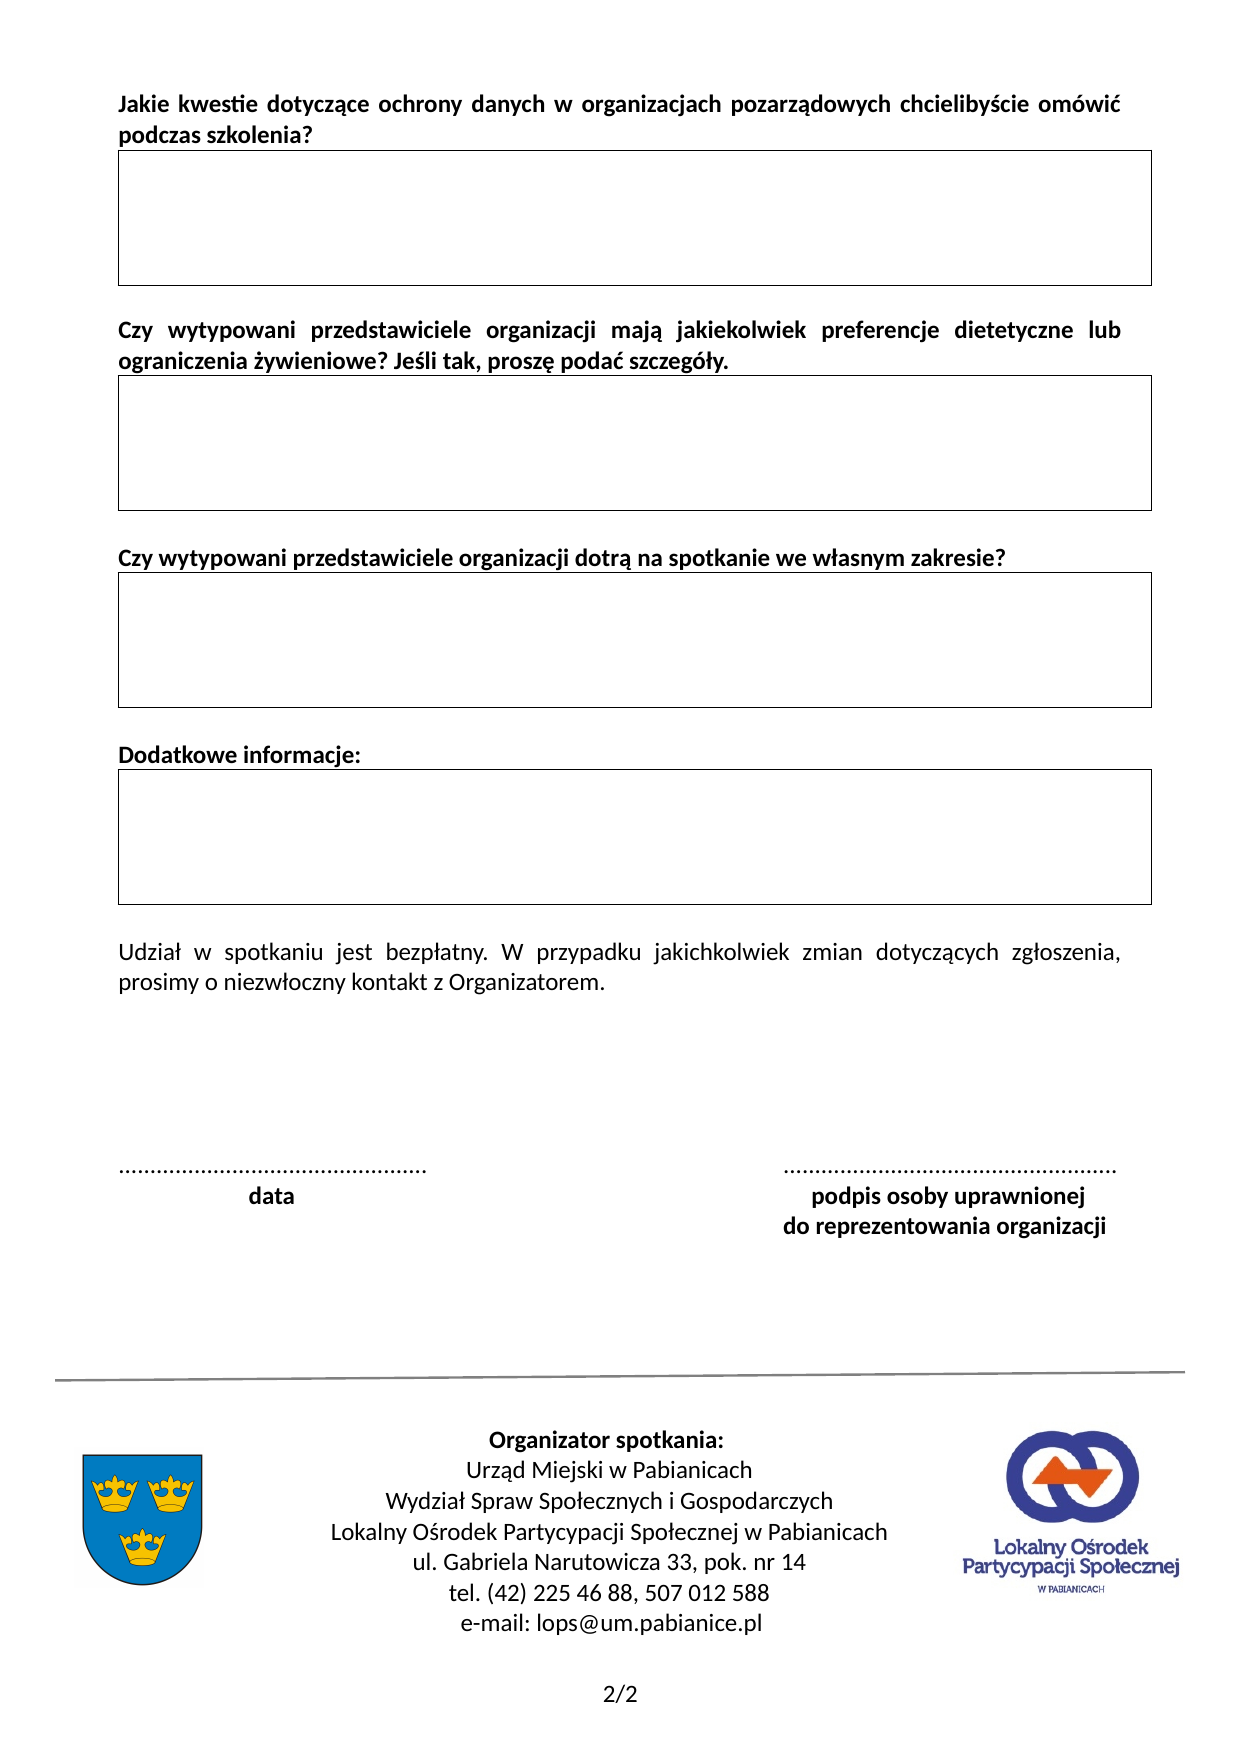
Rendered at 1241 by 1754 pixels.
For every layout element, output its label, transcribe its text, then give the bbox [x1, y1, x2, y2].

text ................................................. ..................................................... [118, 1149, 1122, 1180]
text Jakie kwestie dotyczące ochrony danych w organizacjach pozarządowych chcielibyście omówić podczas szkolenia? [118, 88, 1122, 149]
table_header [119, 573, 1151, 707]
text Czy wytypowani przedstawiciele organizacji mają jakiekolwiek preferencje dietetyczne lub ograniczenia żywieniowe? Jeśli tak, proszę podać szczegóły. [118, 314, 1122, 375]
text Dodatkowe informacje: [118, 739, 1122, 769]
table_header [119, 376, 1151, 510]
picture [952, 1409, 1189, 1601]
text Organizator spotkania: Urząd Miejski w Pabianicach Wydział Spraw Społecznych i Gospodarczych [118, 1424, 952, 1516]
text data podpis osoby uprawnionej do reprezentowania organizacji [118, 1180, 1122, 1241]
table_header [119, 151, 1151, 284]
text Lokalny Ośrodek Partycypacji Społecznej w Pabianicach [205, 1516, 952, 1546]
text ul. Gabriela Narutowicza 33, pok. nr 14 tel. (42) 225 46 88, 507 012 588 e-mail: lops@um.pabianice.pl [118, 1546, 1122, 1638]
text Czy wytypowani przedstawiciele organizacji dotrą na spotkanie we własnym zakresie? [118, 542, 1122, 572]
table_header [119, 770, 1151, 904]
text Udział w spotkaniu jest bezpłatny. W przypadku jakichkolwiek zmian dotyczących zgłoszenia, prosimy o niezwłoczny kontakt z Organizatorem. [118, 936, 1122, 997]
picture [73, 1447, 205, 1588]
